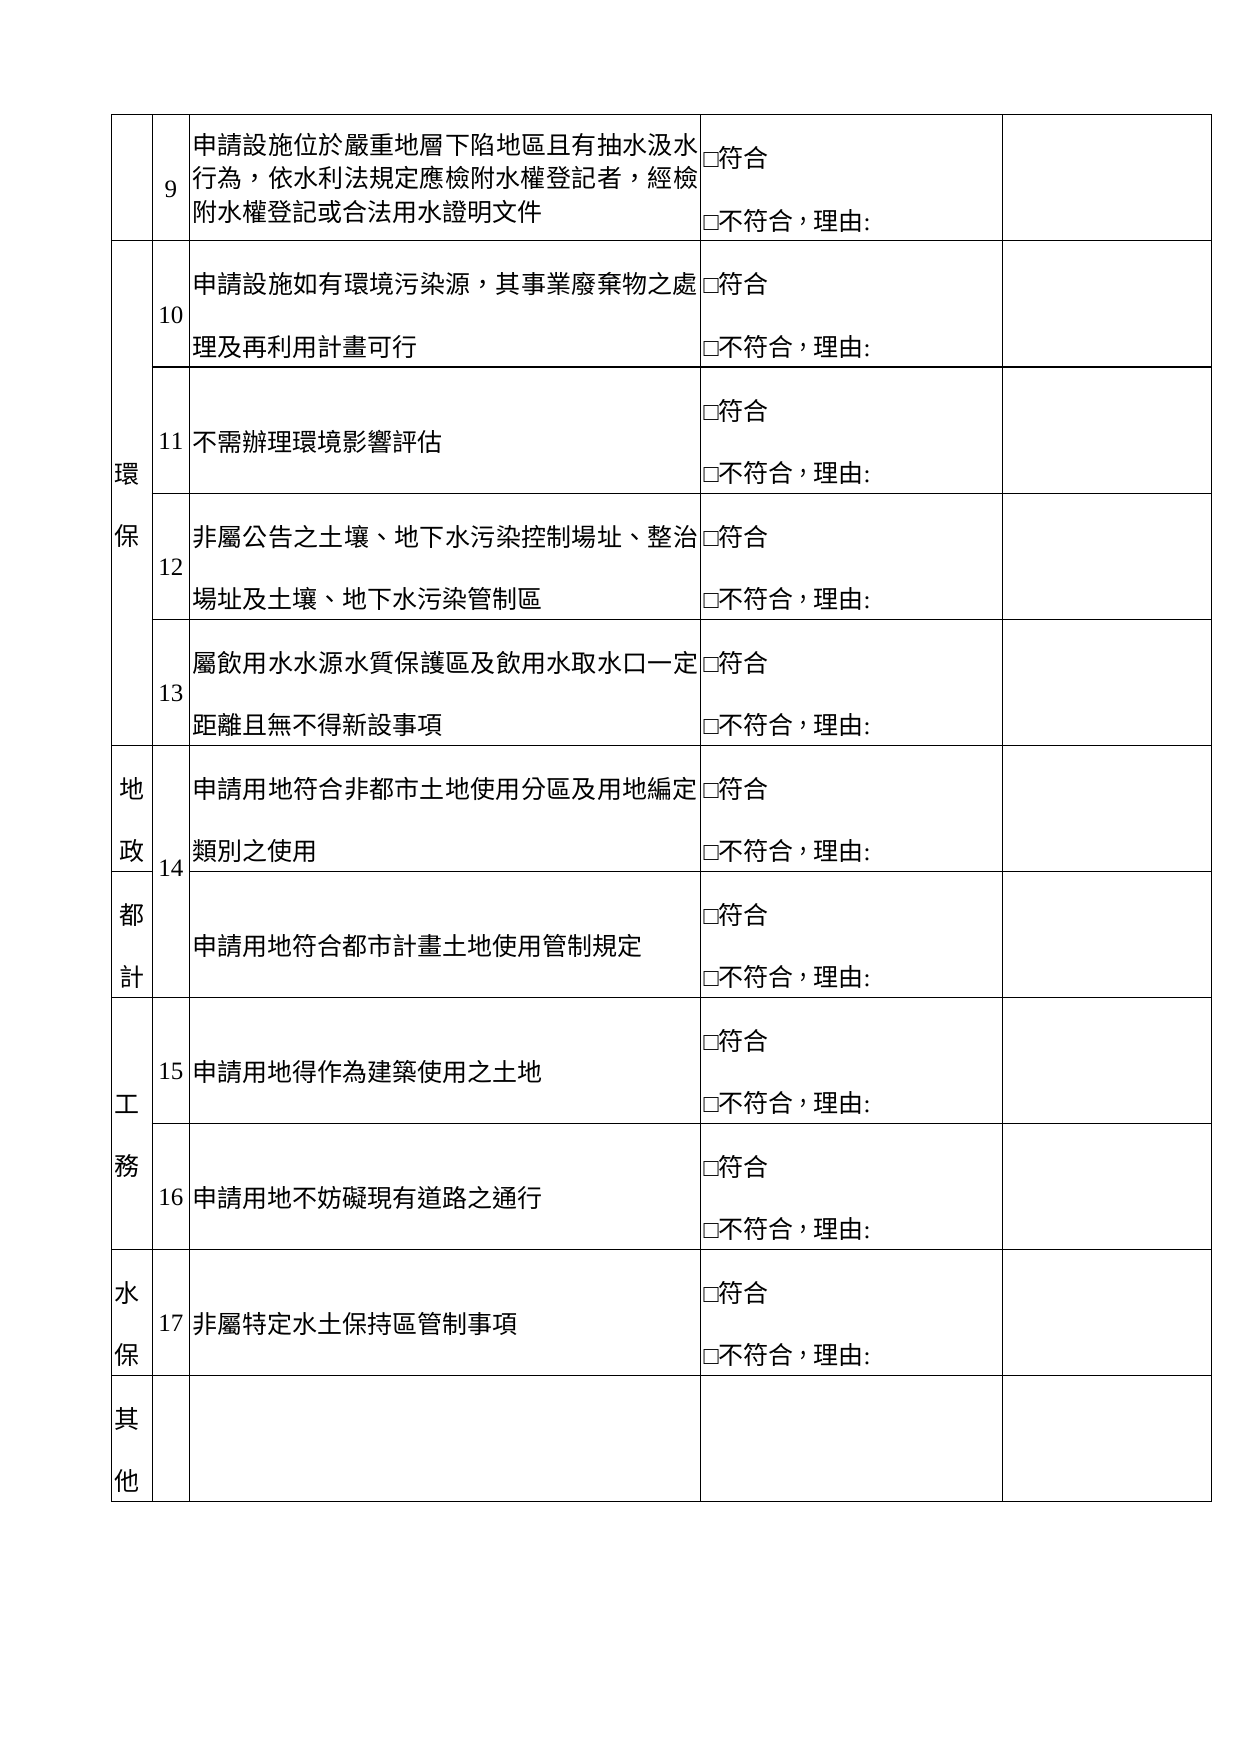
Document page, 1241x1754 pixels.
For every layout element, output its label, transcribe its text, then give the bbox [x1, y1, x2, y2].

table_cell [701, 1376, 1002, 1501]
table_cell 工 務 [112, 998, 152, 1249]
table_cell 申請用地得作為建築使用之土地 [190, 998, 700, 1123]
table_cell 13 [153, 620, 189, 744]
table_cell 16 [153, 1124, 189, 1249]
table_cell 9 [153, 115, 189, 240]
table_cell [1003, 998, 1211, 1123]
table_cell □符合 □不符合，理由: [701, 620, 1002, 744]
table_cell 非屬特定水土保持區管制事項 [190, 1250, 700, 1375]
table_cell 15 [153, 998, 189, 1123]
table_cell [1003, 494, 1211, 618]
table_cell 屬飲用水水源水質保護區及飲用水取水口一定距離且無不得新設事項 [190, 620, 700, 744]
table_cell 申請設施位於嚴重地層下陷地區且有抽水汲水行為，依水利法規定應檢附水權登記者，經檢附水權登記或合法用水證明文件 [190, 115, 700, 240]
table_cell 申請用地符合都市計畫土地使用管制規定 [190, 872, 700, 997]
table_cell [1003, 1124, 1211, 1249]
table_cell [1003, 872, 1211, 997]
table_cell 12 [153, 494, 189, 618]
table_cell 水 保 [112, 1250, 152, 1375]
table_cell □符合 □不符合，理由: [701, 746, 1002, 871]
table_cell [1003, 1376, 1211, 1501]
table_cell 環 保 [112, 241, 152, 744]
table_cell [1003, 620, 1211, 744]
table_cell [1003, 241, 1211, 366]
table_cell [1003, 1250, 1211, 1375]
table_cell [1003, 115, 1211, 240]
table_cell 17 [153, 1250, 189, 1375]
table_cell 不需辦理環境影響評估 [190, 368, 700, 492]
table_cell □符合 □不符合，理由: [701, 998, 1002, 1123]
table_cell 14 [153, 746, 189, 997]
table_cell [153, 1376, 189, 1501]
table_cell □符合 □不符合，理由: [701, 872, 1002, 997]
table_cell 地 政 [112, 746, 152, 871]
table_cell 11 [153, 368, 189, 492]
table_cell 其 他 [112, 1376, 152, 1501]
table_cell [190, 1376, 700, 1501]
table_cell 都 計 [112, 872, 152, 997]
table_cell 10 [153, 241, 189, 366]
table_cell □符合 □不符合，理由: [701, 1250, 1002, 1375]
table_cell [1003, 368, 1211, 492]
table_cell □符合 □不符合，理由: [701, 115, 1002, 240]
table_cell 申請用地符合非都市土地使用分區及用地編定類別之使用 [190, 746, 700, 871]
table_cell □符合 □不符合，理由: [701, 1124, 1002, 1249]
table_cell 非屬公告之土壤、地下水污染控制場址、整治場址及土壤、地下水污染管制區 [190, 494, 700, 618]
table_cell 申請設施如有環境污染源，其事業廢棄物之處理及再利用計畫可行 [190, 241, 700, 366]
table_cell [1003, 746, 1211, 871]
table_cell [112, 115, 152, 240]
table_cell □符合 □不符合，理由: [701, 494, 1002, 618]
table_cell □符合 □不符合，理由: [701, 368, 1002, 492]
table_cell 申請用地不妨礙現有道路之通行 [190, 1124, 700, 1249]
table_cell □符合 □不符合，理由: [701, 241, 1002, 366]
